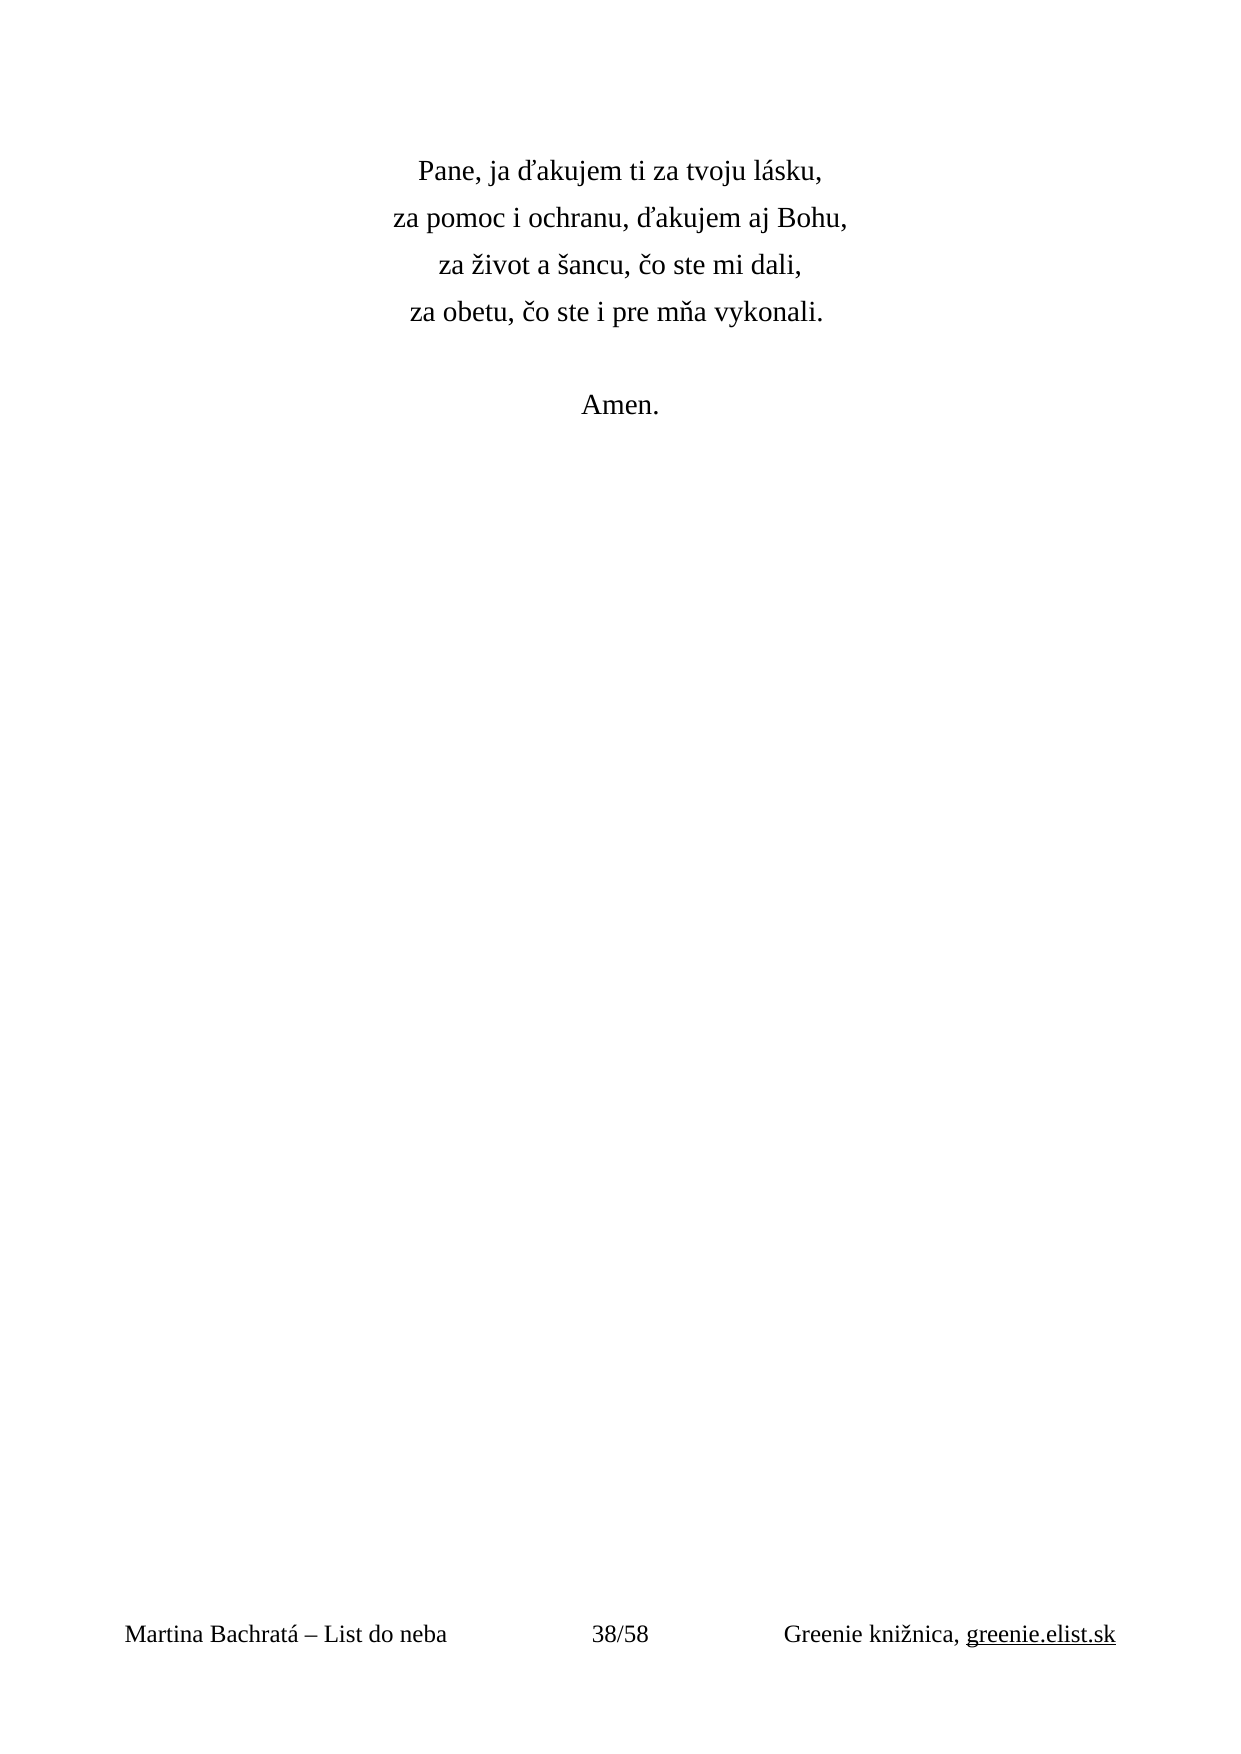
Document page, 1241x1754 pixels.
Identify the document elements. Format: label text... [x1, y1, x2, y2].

text Pane, ja ďakujem ti za tvoju lásku, [106, 153, 1134, 187]
text za obetu, čo ste i pre mňa vykonali. [106, 294, 1134, 327]
text za život a šancu, čo ste mi dali, [106, 247, 1134, 280]
text za pomoc i ochranu, ďakujem aj Bohu, [106, 200, 1134, 233]
text Amen. [106, 387, 1134, 421]
